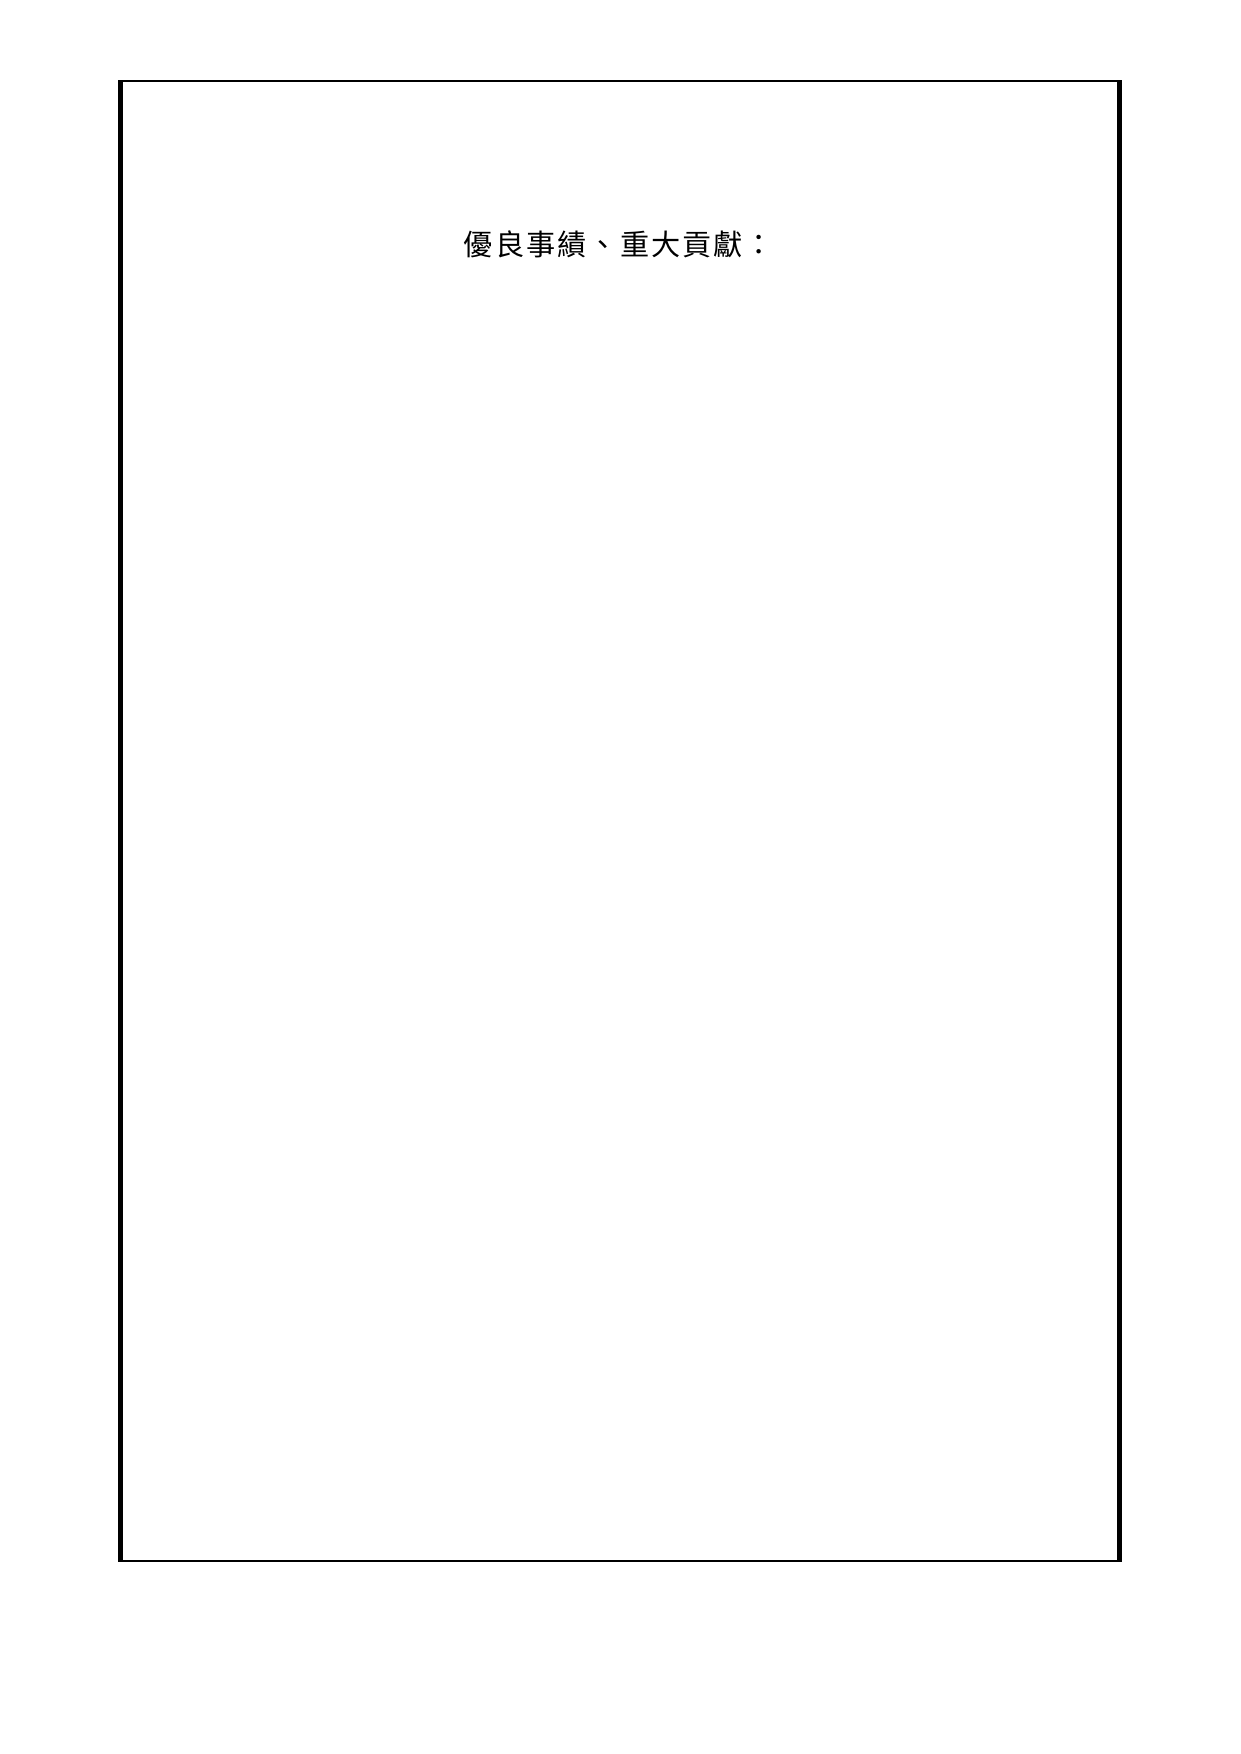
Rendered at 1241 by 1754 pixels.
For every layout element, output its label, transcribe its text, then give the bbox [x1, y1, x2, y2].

table_cell 優良事績、重大貢獻： [123, 82, 1117, 1560]
